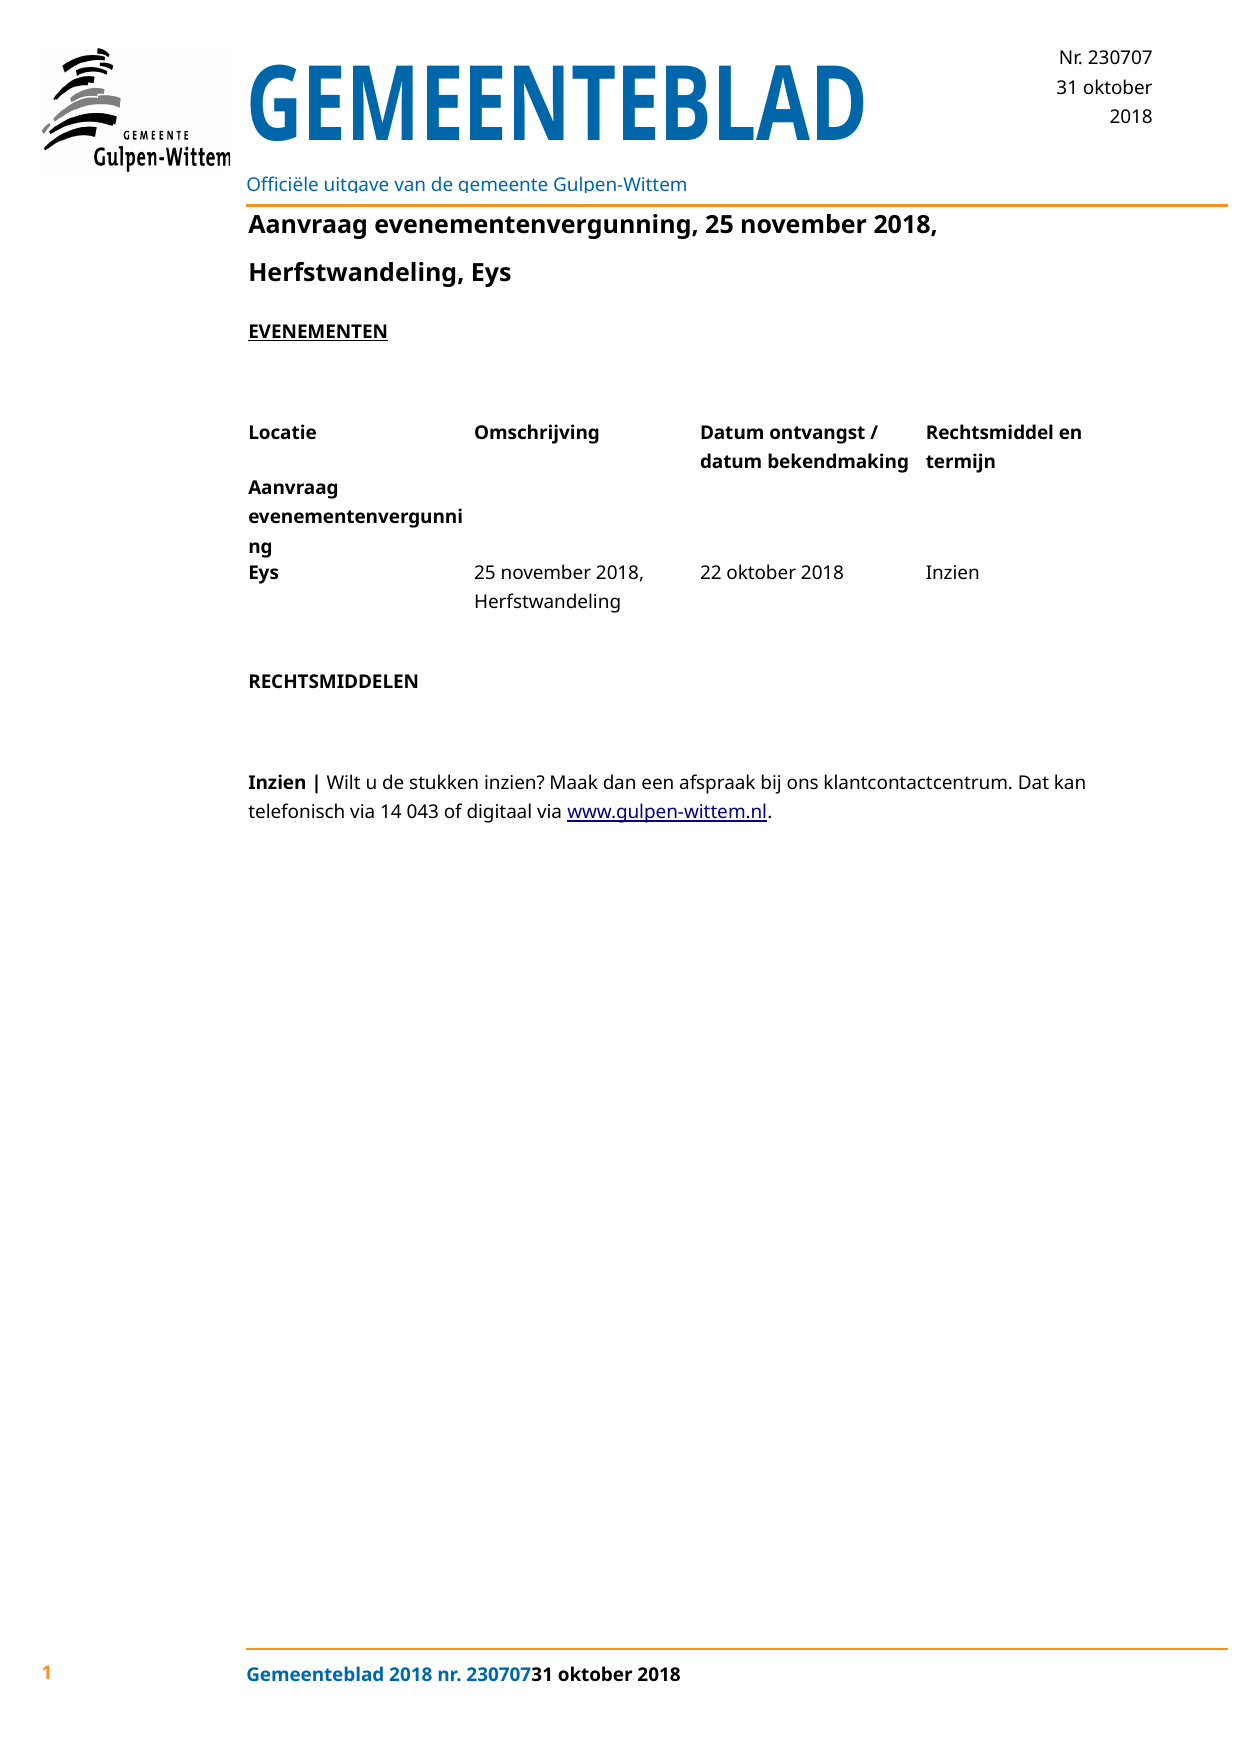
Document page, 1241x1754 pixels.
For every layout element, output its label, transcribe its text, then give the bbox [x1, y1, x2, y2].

table_cell Eys [248, 559, 474, 614]
table_header Datum ontvangst / datum bekendmaking [700, 419, 926, 474]
text Aanvraag evenementenvergunning, 25 november 2018, Herfstwandeling, Eys [248, 207, 1152, 288]
table_header Rechtsmiddel en termijn [926, 419, 1152, 474]
text EVENEMENTEN [248, 318, 1152, 344]
table_header Locatie [248, 419, 474, 474]
table_cell [926, 474, 1152, 559]
table_header Omschrijving [474, 419, 700, 474]
table_cell [700, 474, 926, 559]
table_cell Aanvraag evenementenvergunning [248, 474, 474, 559]
table_cell [474, 474, 700, 559]
text RECHTSMIDDELEN [248, 668, 1152, 694]
table_cell 25 november 2018, Herfstwandeling [474, 559, 700, 614]
picture [41, 47, 231, 172]
text Inzien | Wilt u de stukken inzien? Maak dan een afspraak bij ons klantcontactcentrum. Dat kan telefonisch via 14 043 of digitaal via www.gulpen-wittem.nl. [248, 769, 1152, 824]
table_cell 22 oktober 2018 [700, 559, 926, 614]
table_cell Inzien [926, 559, 1152, 614]
